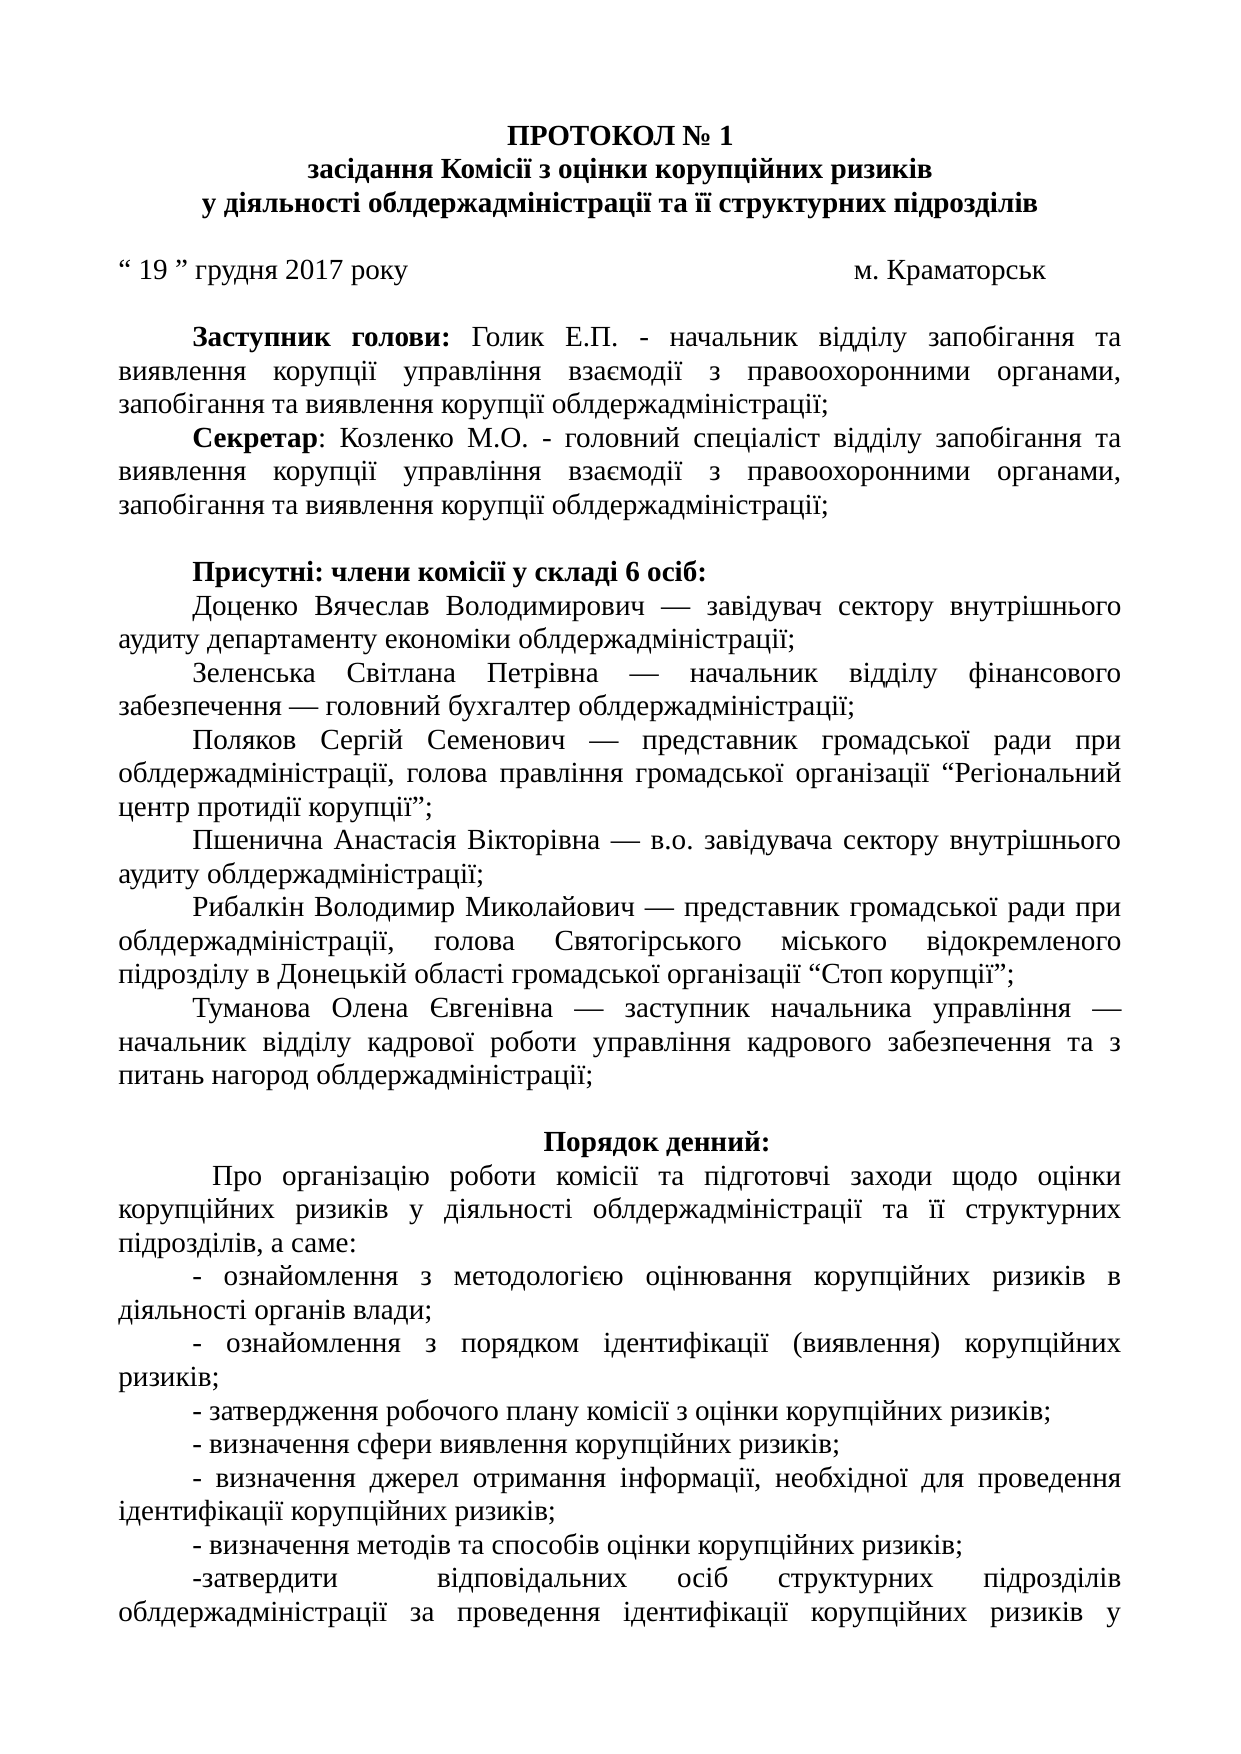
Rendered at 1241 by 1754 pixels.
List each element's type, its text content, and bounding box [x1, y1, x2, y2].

text Рибалкін Володимир Миколайович — представник громадської ради при облдержадміністрації, голова Святогірського міського відокремленого підрозділу в Донецькій області громадської організації “Стоп корупції”; [118, 889, 1122, 990]
text Туманова Олена Євгенівна — заступник начальника управління — начальник відділу кадрової роботи управління кадрового забезпечення та з питань нагород облдержадміністрації; [118, 990, 1122, 1091]
text - затвердження робочого плану комісії з оцінки корупційних ризиків; [118, 1393, 1122, 1426]
text “ 19 ” грудня 2017 року м. Краматорськ [118, 252, 1122, 286]
text ПРОТОКОЛ № 1 [118, 118, 1122, 152]
text -затвердити відповідальних осіб структурних підрозділів облдержадміністрації за проведення ідентифікації корупційних ризиків у [118, 1560, 1122, 1627]
text - визначення сфери виявлення корупційних ризиків; [118, 1426, 1122, 1460]
text - ознайомлення з методологією оцінювання корупційних ризиків в діяльності органів влади; [118, 1258, 1122, 1326]
text Доценко Вячеслав Володимирович — завідувач сектору внутрішнього аудиту департаменту економіки облдержадміністрації; [118, 588, 1122, 655]
text Поляков Сергій Семенович — представник громадської ради при облдержадміністрації, голова правління громадської організації “Регіональний центр протидії корупції”; [118, 722, 1122, 822]
text Пшенична Анастасія Вікторівна — в.о. завідувача сектору внутрішнього аудиту облдержадміністрації; [118, 822, 1122, 889]
text Секретар: Козленко М.О. - головний спеціаліст відділу запобігання та виявлення корупції управління взаємодії з правоохоронними органами, запобігання та виявлення корупції облдержадміністрації; [118, 420, 1122, 521]
text Присутні: члени комісії у складі 6 осіб: [118, 554, 1122, 588]
text - ознайомлення з порядком ідентифікації (виявлення) корупційних ризиків; [118, 1326, 1122, 1393]
text засідання Комісії з оцінки корупційних ризиків [118, 152, 1122, 185]
text Зеленська Світлана Петрівна — начальник відділу фінансового забезпечення — головний бухгалтер облдержадміністрації; [118, 655, 1122, 722]
text у діяльності облдержадміністрації та її структурних підрозділів [118, 185, 1122, 219]
text Порядок денний: [118, 1124, 1122, 1158]
text - визначення методів та способів оцінки корупційних ризиків; [118, 1527, 1122, 1560]
text Про організацію роботи комісії та підготовчі заходи щодо оцінки корупційних ризиків у діяльності облдержадміністрації та її структурних підрозділів, а саме: [118, 1158, 1122, 1258]
text - визначення джерел отримання інформації, необхідної для проведення ідентифікації корупційних ризиків; [118, 1460, 1122, 1527]
text Заступник голови: Голик Е.П. - начальник відділу запобігання та виявлення корупції управління взаємодії з правоохоронними органами, запобігання та виявлення корупції облдержадміністрації; [118, 319, 1122, 420]
